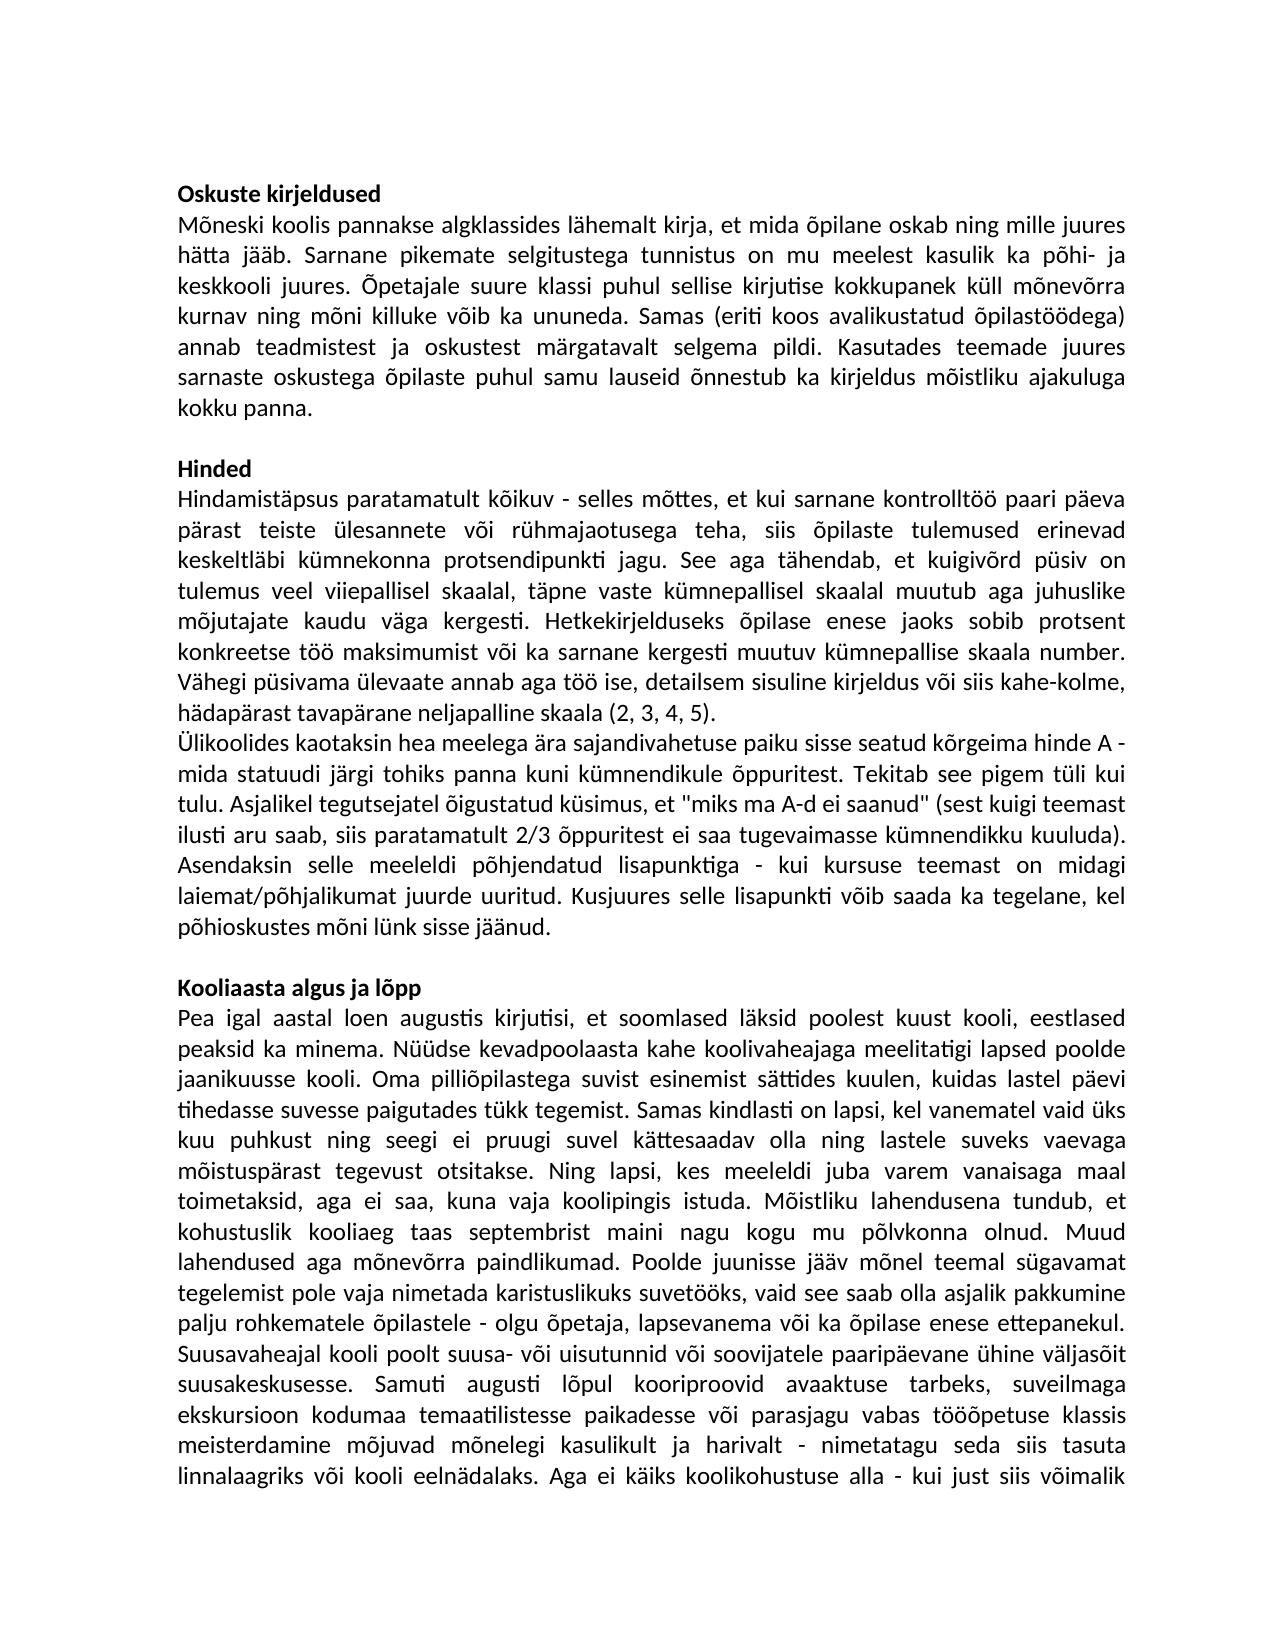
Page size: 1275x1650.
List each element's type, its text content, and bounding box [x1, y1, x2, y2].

text Pea igal aastal loen augustis kirjutisi, et soomlased läksid poolest kuust kooli, eestlased peaksid ka minema. Nüüdse kevadpoolaasta kahe koolivaheajaga meelitatigi lapsed poolde jaanikuusse kooli. Oma pilliõpilastega suvist esinemist sättides kuulen, kuidas lastel päevi tihedasse suvesse paigutades tükk tegemist. Samas kindlasti on lapsi, kel vanematel vaid üks kuu puhkust ning seegi ei pruugi suvel kättesaadav olla ning lastele suveks vaevaga mõistuspärast tegevust otsitakse. Ning lapsi, kes meeleldi juba varem vanaisaga maal toimetaksid, aga ei saa, kuna vaja koolipingis istuda. Mõistliku lahendusena tundub, et kohustuslik kooliaeg taas septembrist maini nagu kogu mu põlvkonna olnud. Muud lahendused aga mõnevõrra paindlikumad. Poolde juunisse jääv mõnel teemal sügavamat tegelemist pole vaja nimetada karistuslikuks suvetööks, vaid see saab olla asjalik pakkumine palju rohkematele õpilastele - olgu õpetaja, lapsevanema või ka õpilase enese ettepanekul. Suusavaheajal kooli poolt suusa- või uisutunnid või soovijatele paaripäevane ühine väljasõit suusakeskusesse. Samuti augusti lõpul kooriproovid avaaktuse tarbeks, suveilmaga ekskursioon kodumaa temaatilistesse paikadesse või parasjagu vabas tööõpetuse klassis meisterdamine mõjuvad mõnelegi kasulikult ja harivalt - nimetatagu seda siis tasuta linnalaagriks või kooli eelnädalaks. Aga ei käiks koolikohustuse alla - kui just siis võimalik [177, 1002, 1127, 1491]
text Ülikoolides kaotaksin hea meelega ära sajandivahetuse paiku sisse seatud kõrgeima hinde A - mida statuudi järgi tohiks panna kuni kümnendikule õppuritest. Tekitab see pigem tüli kui tulu. Asjalikel tegutsejatel õigustatud küsimus, et "miks ma A-d ei saanud" (sest kuigi teemast ilusti aru saab, siis paratamatult 2/3 õppuritest ei saa tugevaimasse kümnendikku kuuluda). Asendaksin selle meeleldi põhjendatud lisapunktiga - kui kursuse teemast on midagi laiemat/põhjalikumat juurde uuritud. Kusjuures selle lisapunkti võib saada ka tegelane, kel põhioskustes mõni lünk sisse jäänud. [177, 728, 1127, 941]
text Hindamistäpsus paratamatult kõikuv - selles mõttes, et kui sarnane kontrolltöö paari päeva pärast teiste ülesannete või rühmajaotusega teha, siis õpilaste tulemused erinevad keskeltläbi kümnekonna protsendipunkti jagu. See aga tähendab, et kuigivõrd püsiv on tulemus veel viiepallisel skaalal, täpne vaste kümnepallisel skaalal muutub aga juhuslike mõjutajate kaudu väga kergesti. Hetkekirjelduseks õpilase enese jaoks sobib protsent konkreetse töö maksimumist või ka sarnane kergesti muutuv kümnepallise skaala number. Vähegi püsivama ülevaate annab aga töö ise, detailsem sisuline kirjeldus või siis kahe-kolme, hädapärast tavapärane neljapalline skaala (2, 3, 4, 5). [177, 483, 1127, 728]
text Kooliaasta algus ja lõpp [177, 972, 1127, 1002]
text Oskuste kirjeldused [177, 178, 1127, 209]
text Mõneski koolis pannakse algklassides lähemalt kirja, et mida õpilane oskab ning mille juures hätta jääb. Sarnane pikemate selgitustega tunnistus on mu meelest kasulik ka põhi- ja keskkooli juures. Õpetajale suure klassi puhul sellise kirjutise kokkupanek küll mõnevõrra kurnav ning mõni killuke võib ka ununeda. Samas (eriti koos avalikustatud õpilastöödega) annab teadmistest ja oskustest märgatavalt selgema pildi. Kasutades teemade juures sarnaste oskustega õpilaste puhul samu lauseid õnnestub ka kirjeldus mõistliku ajakuluga kokku panna. [177, 209, 1127, 422]
text Hinded [177, 453, 1127, 483]
